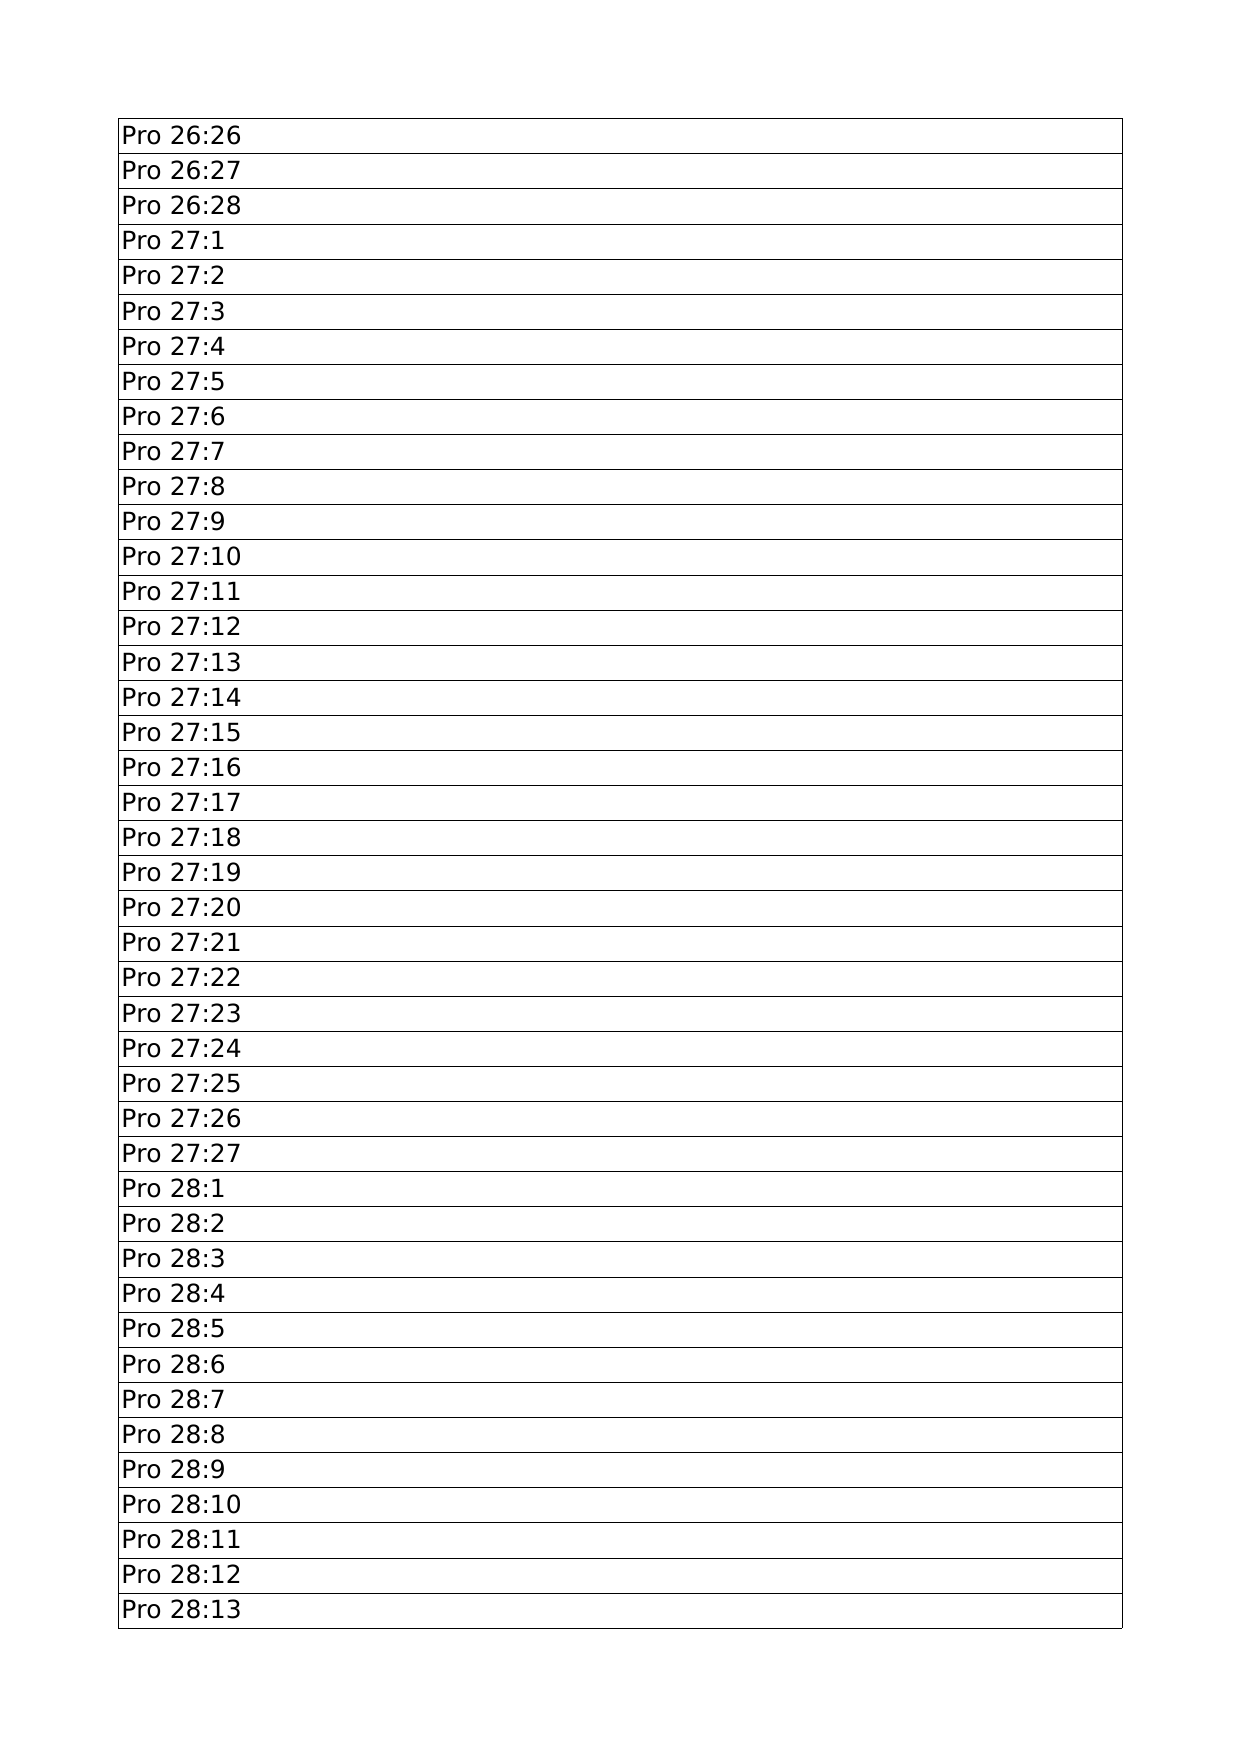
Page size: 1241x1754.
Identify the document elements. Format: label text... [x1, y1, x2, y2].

table_cell Pro 27:18 [119, 821, 1122, 855]
table_cell Pro 28:7 [119, 1383, 1122, 1417]
table_cell Pro 27:7 [119, 435, 1122, 469]
table_cell Pro 28:5 [119, 1313, 1122, 1347]
table_cell Pro 28:6 [119, 1348, 1122, 1382]
table_cell Pro 28:9 [119, 1453, 1122, 1487]
table_cell Pro 27:15 [119, 716, 1122, 750]
table_cell Pro 27:25 [119, 1067, 1122, 1101]
table_cell Pro 28:13 [119, 1594, 1122, 1628]
table_cell Pro 27:21 [119, 927, 1122, 961]
table_cell Pro 27:5 [119, 365, 1122, 399]
table_cell Pro 27:4 [119, 330, 1122, 364]
table_cell Pro 26:26 [119, 119, 1122, 153]
table_cell Pro 28:8 [119, 1418, 1122, 1452]
table_cell Pro 27:16 [119, 751, 1122, 785]
table_cell Pro 27:11 [119, 576, 1122, 609]
table_cell Pro 27:3 [119, 295, 1122, 329]
table_cell Pro 26:28 [119, 189, 1122, 223]
table_cell Pro 27:13 [119, 646, 1122, 680]
table_cell Pro 28:4 [119, 1278, 1122, 1312]
table_cell Pro 27:27 [119, 1137, 1122, 1171]
table_cell Pro 27:24 [119, 1032, 1122, 1066]
table_cell Pro 27:14 [119, 681, 1122, 715]
table_cell Pro 27:1 [119, 225, 1122, 258]
table_cell Pro 27:17 [119, 786, 1122, 820]
table_cell Pro 27:12 [119, 611, 1122, 645]
table_cell Pro 28:1 [119, 1172, 1122, 1206]
table_cell Pro 26:27 [119, 154, 1122, 188]
table_cell Pro 27:8 [119, 470, 1122, 504]
table_cell Pro 28:12 [119, 1559, 1122, 1592]
table_cell Pro 27:10 [119, 540, 1122, 574]
table_cell Pro 28:10 [119, 1488, 1122, 1522]
table_cell Pro 28:2 [119, 1207, 1122, 1241]
table_cell Pro 27:9 [119, 505, 1122, 539]
table_cell Pro 28:3 [119, 1242, 1122, 1277]
table_cell Pro 27:19 [119, 856, 1122, 890]
table_cell Pro 27:20 [119, 891, 1122, 926]
table_cell Pro 28:11 [119, 1523, 1122, 1557]
table_cell Pro 27:6 [119, 400, 1122, 434]
table_cell Pro 27:2 [119, 260, 1122, 294]
table_cell Pro 27:23 [119, 997, 1122, 1031]
table_cell Pro 27:26 [119, 1102, 1122, 1136]
table_cell Pro 27:22 [119, 962, 1122, 996]
